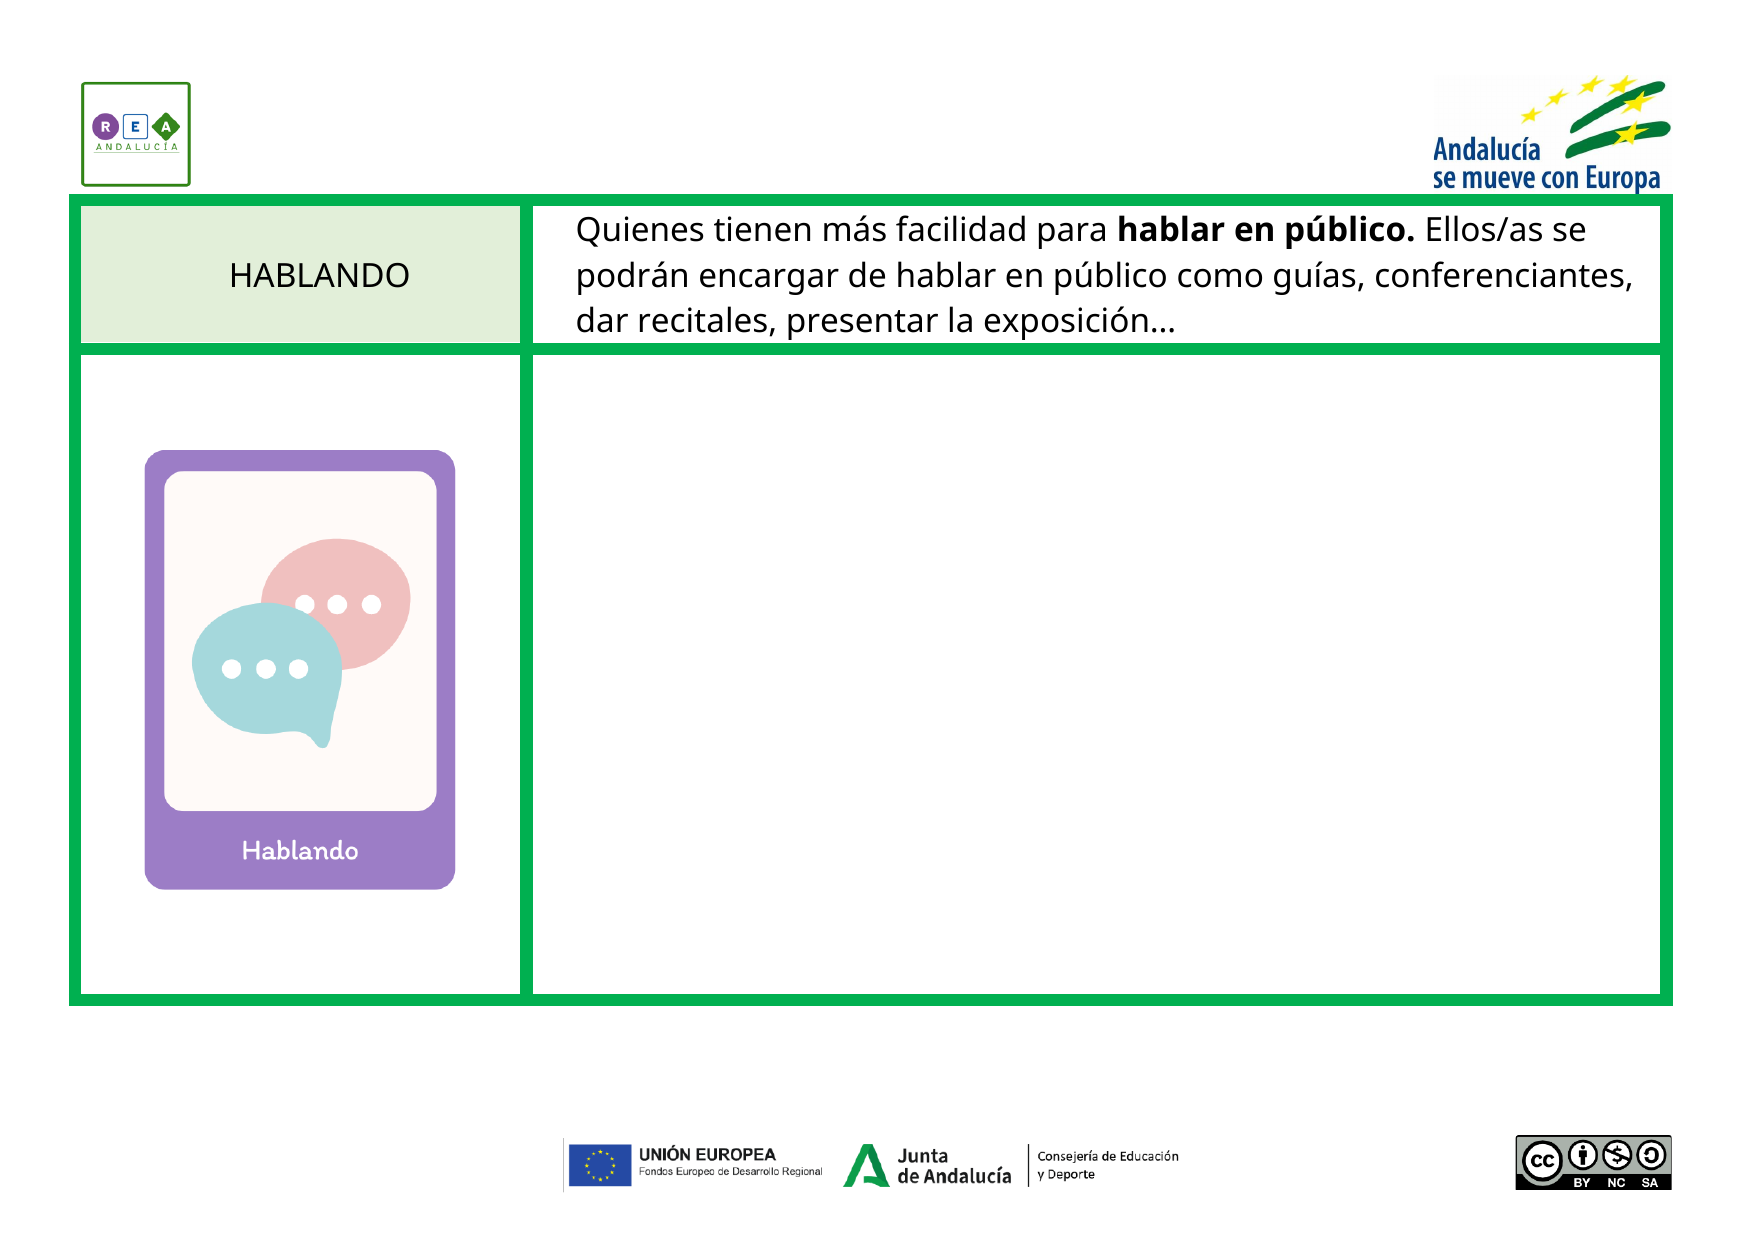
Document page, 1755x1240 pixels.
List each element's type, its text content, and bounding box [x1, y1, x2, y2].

table_header HABLANDO [81, 206, 520, 342]
table_cell [81, 355, 520, 994]
table_cell [533, 355, 1660, 994]
table_header Quienes tienen más facilidad para hablar en público. Ellos/as se podrán encargar de hablar en público como guías, conferenciantes, dar recitales, presentar la exposición… [533, 206, 1660, 342]
